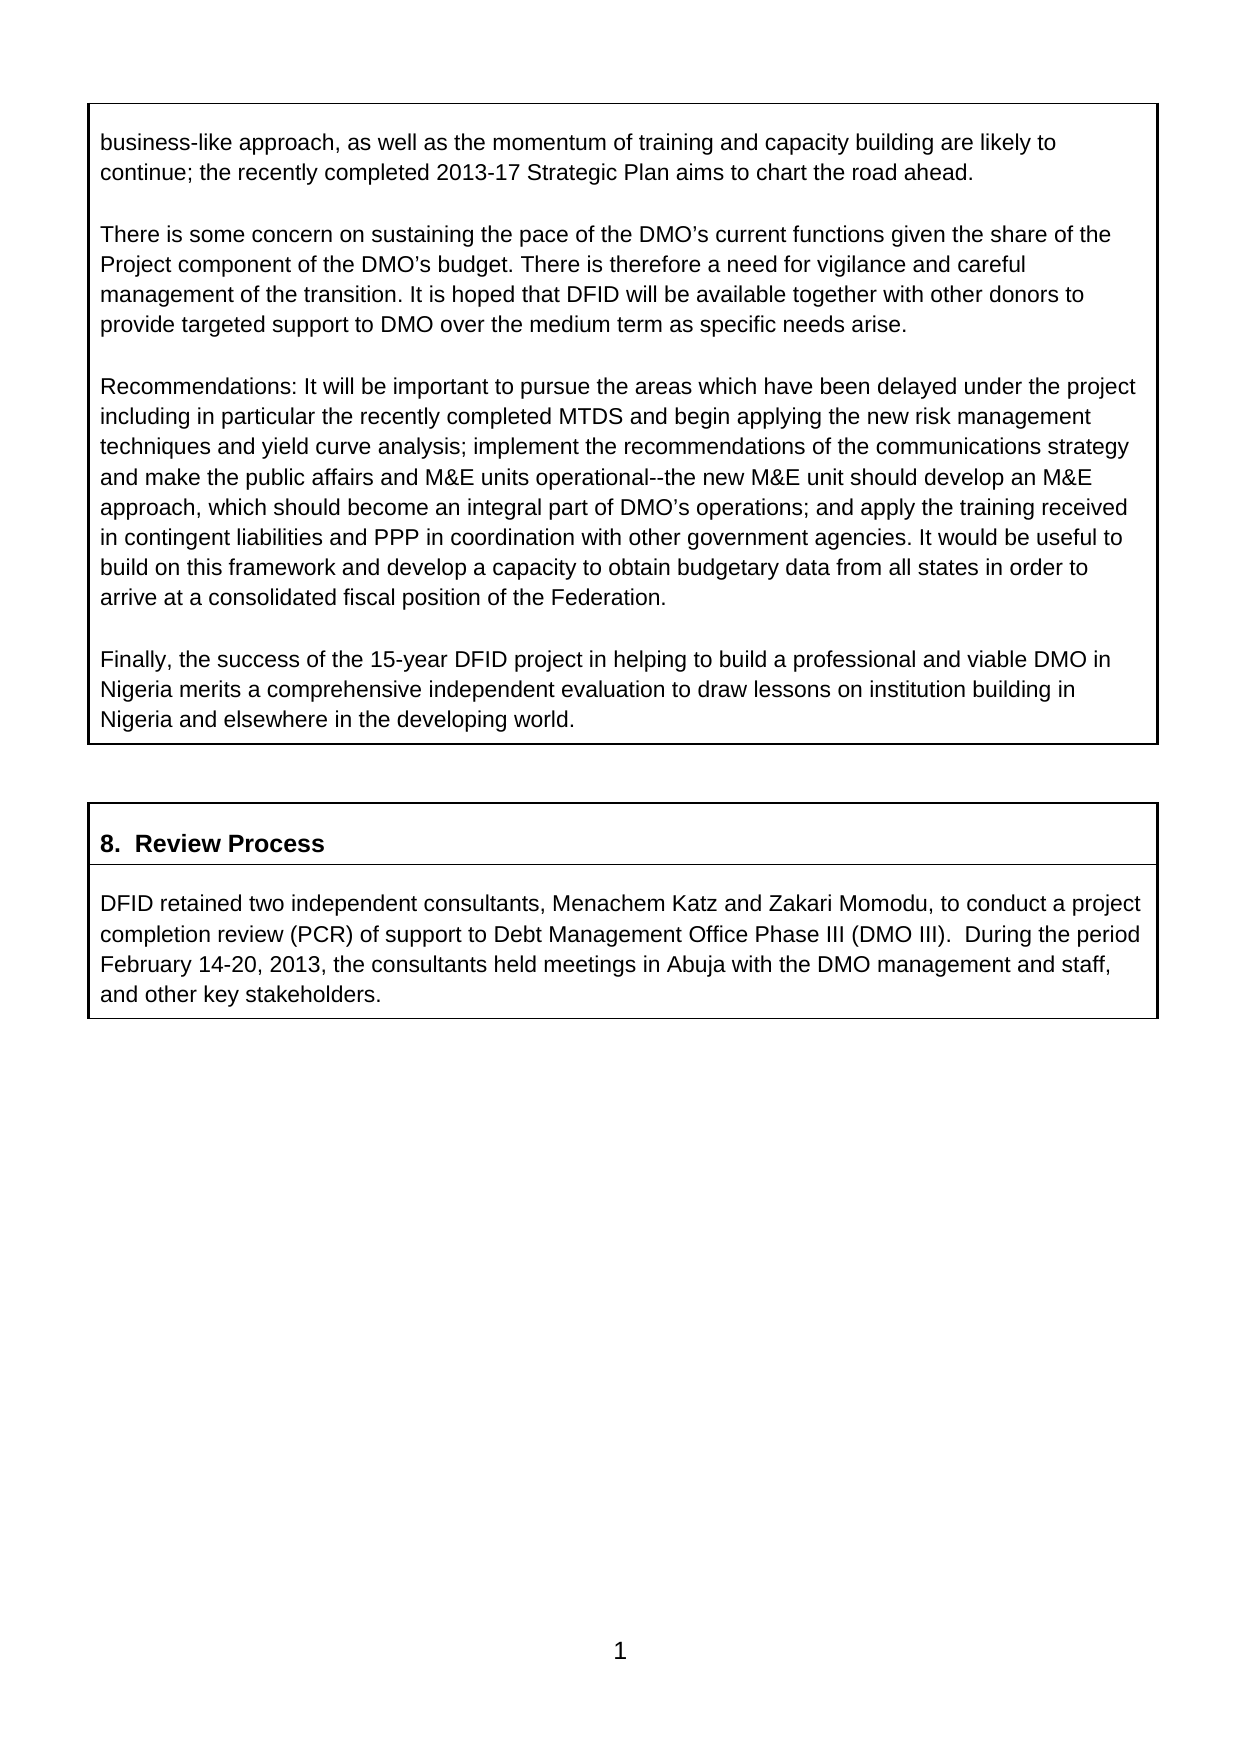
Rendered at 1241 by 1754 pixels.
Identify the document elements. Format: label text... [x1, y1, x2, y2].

table_cell business-like approach, as well as the momentum of training and capacity building are likely to continue; the recently completed 2013-17 Strategic Plan aims to chart the road ahead. There is some concern on sustaining the pace of the DMO’s current functions given the share of the Project component of the DMO’s budget. There is therefore a need for vigilance and careful management of the transition. It is hoped that DFID will be available together with other donors to provide targeted support to DMO over the medium term as specific needs arise. Recommendations: It will be important to pursue the areas which have been delayed under the project including in particular the recently completed MTDS and begin applying the new risk management techniques and yield curve analysis; implement the recommendations of the communications strategy and make the public affairs and M&E units operational--the new M&E unit should develop an M&E approach, which should become an integral part of DMO’s operations; and apply the training received in contingent liabilities and PPP in coordination with other government agencies. It would be useful to build on this framework and develop a capacity to obtain budgetary data from all states in order to arrive at a consolidated fiscal position of the Federation. Finally, the success of the 15-year DFID project in helping to build a professional and viable DMO in Nigeria merits a comprehensive independent evaluation to draw lessons on institution building in Nigeria and elsewhere in the developing world. [90, 104, 1156, 743]
table_cell DFID retained two independent consultants, Menachem Katz and Zakari Momodu, to conduct a project completion review (PCR) of support to Debt Management Office Phase III (DMO III). During the period February 14-20, 2013, the consultants held meetings in Abuja with the DMO management and staff, and other key stakeholders. [90, 865, 1156, 1017]
table_header 8. Review Process [90, 804, 1156, 864]
